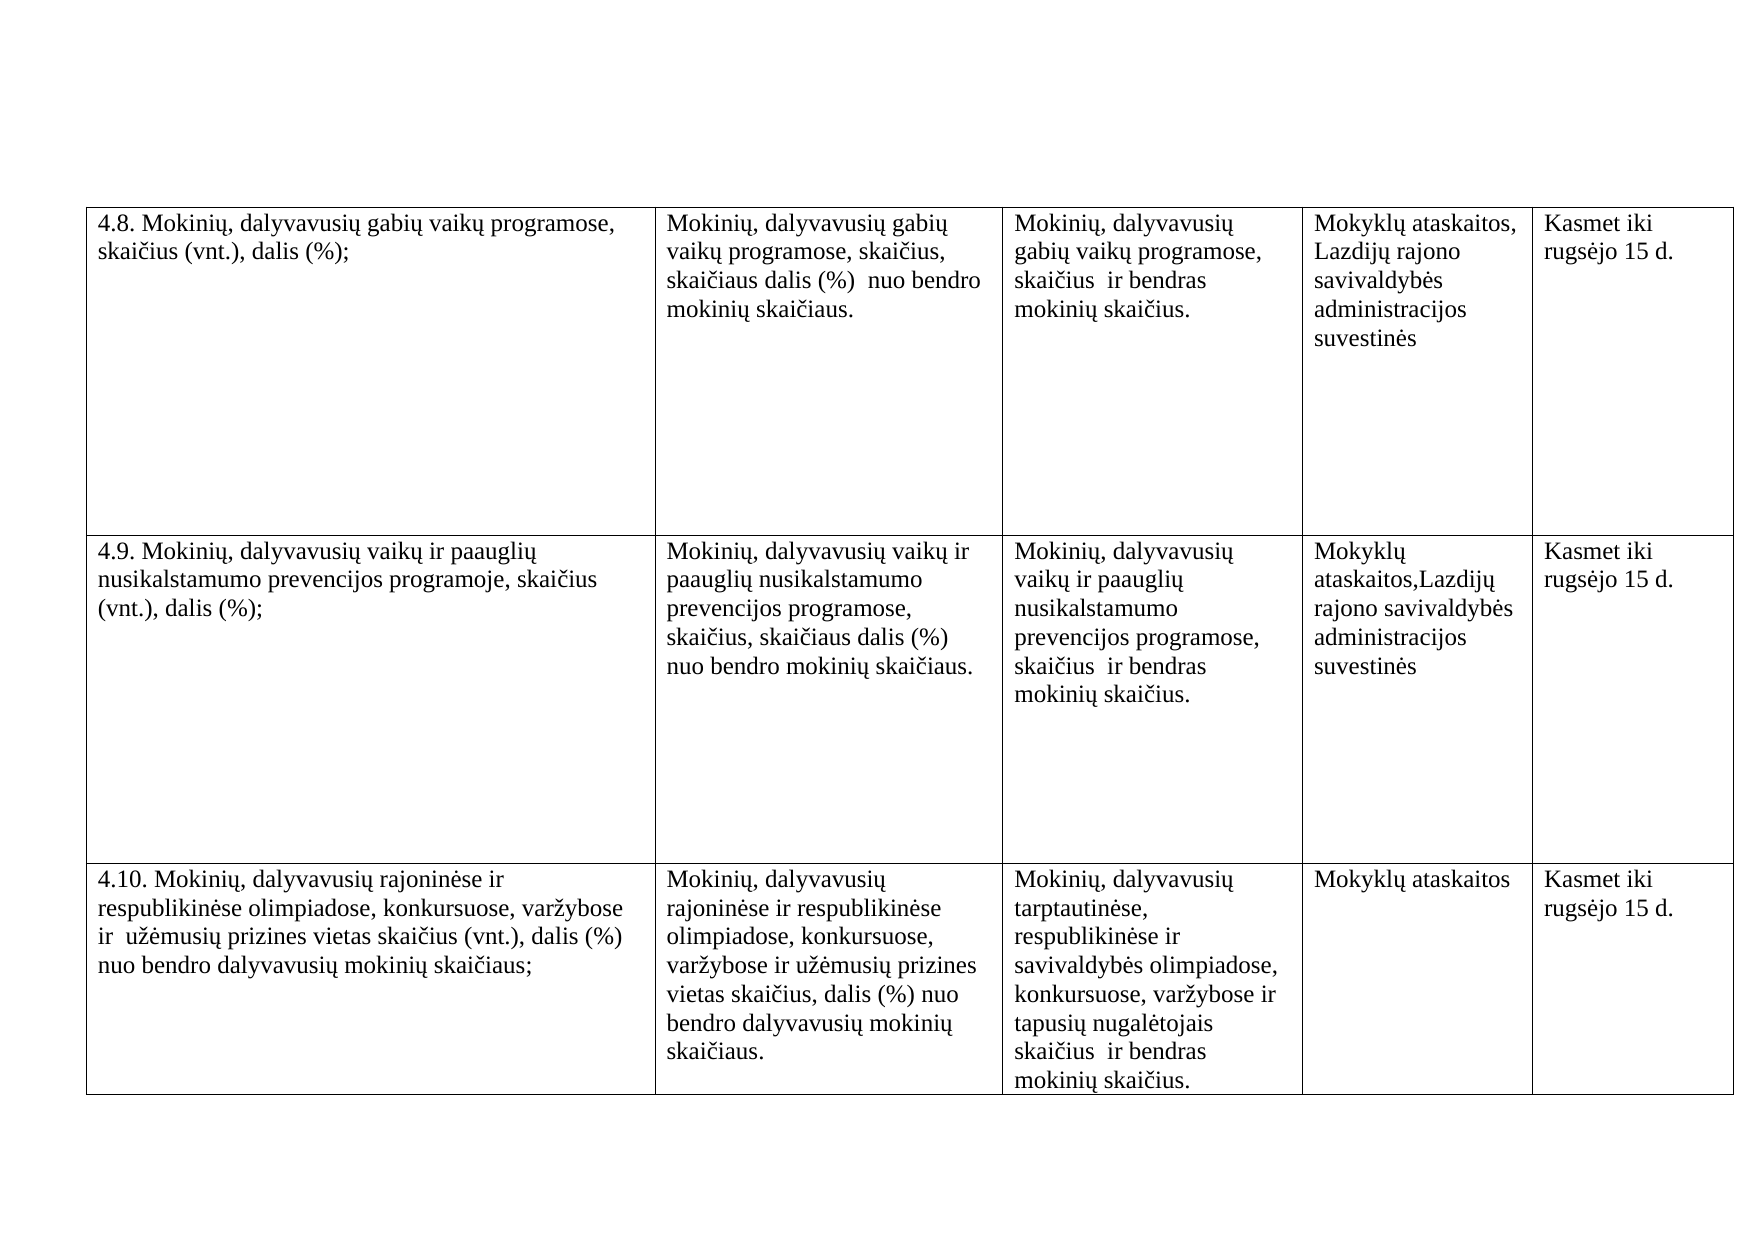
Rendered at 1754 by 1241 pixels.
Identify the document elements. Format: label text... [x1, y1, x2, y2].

table_cell Mokinių, dalyvavusių gabių vaikų programose, skaičius ir bendras mokinių skaičius. [1003, 208, 1302, 535]
table_cell Mokinių, dalyvavusių gabių vaikų programose, skaičius, skaičiaus dalis (%) nuo bendro mokinių skaičiaus. [656, 208, 1002, 535]
table_cell Mokinių, dalyvavusių rajoninėse ir respublikinėse olimpiadose, konkursuose, varžybose ir užėmusių prizines vietas skaičius, dalis (%) nuo bendro dalyvavusių mokinių skaičiaus. [656, 864, 1002, 1094]
table_cell Kasmet iki rugsėjo 15 d. [1533, 208, 1733, 535]
table_cell Kasmet iki rugsėjo 15 d. [1533, 536, 1733, 863]
table_cell Mokyklų ataskaitos [1303, 864, 1532, 1094]
table_cell 4.8. Mokinių, dalyvavusių gabių vaikų programose, skaičius (vnt.), dalis (%); [87, 208, 655, 535]
table_cell 4.10. Mokinių, dalyvavusių rajoninėse ir respublikinėse olimpiadose, konkursuose, varžybose ir užėmusių prizines vietas skaičius (vnt.), dalis (%) nuo bendro dalyvavusių mokinių skaičiaus; [87, 864, 655, 1094]
table_cell 4.9. Mokinių, dalyvavusių vaikų ir paauglių nusikalstamumo prevencijos programoje, skaičius (vnt.), dalis (%); [87, 536, 655, 863]
table_cell Mokinių, dalyvavusių tarptautinėse, respublikinėse ir savivaldybės olimpiadose, konkursuose, varžybose ir tapusių nugalėtojais skaičius ir bendras mokinių skaičius. [1003, 864, 1302, 1094]
table_cell Mokyklų ataskaitos, Lazdijų rajono savivaldybės administracijos suvestinės [1303, 208, 1532, 535]
table_cell Mokinių, dalyvavusių vaikų ir paauglių nusikalstamumo prevencijos programose, skaičius, skaičiaus dalis (%) nuo bendro mokinių skaičiaus. [656, 536, 1002, 863]
table_cell Mokyklų ataskaitos,Lazdijų rajono savivaldybės administracijos suvestinės [1303, 536, 1532, 863]
table_cell Kasmet iki rugsėjo 15 d. [1533, 864, 1733, 1094]
table_cell Mokinių, dalyvavusių vaikų ir paauglių nusikalstamumo prevencijos programose, skaičius ir bendras mokinių skaičius. [1003, 536, 1302, 863]
